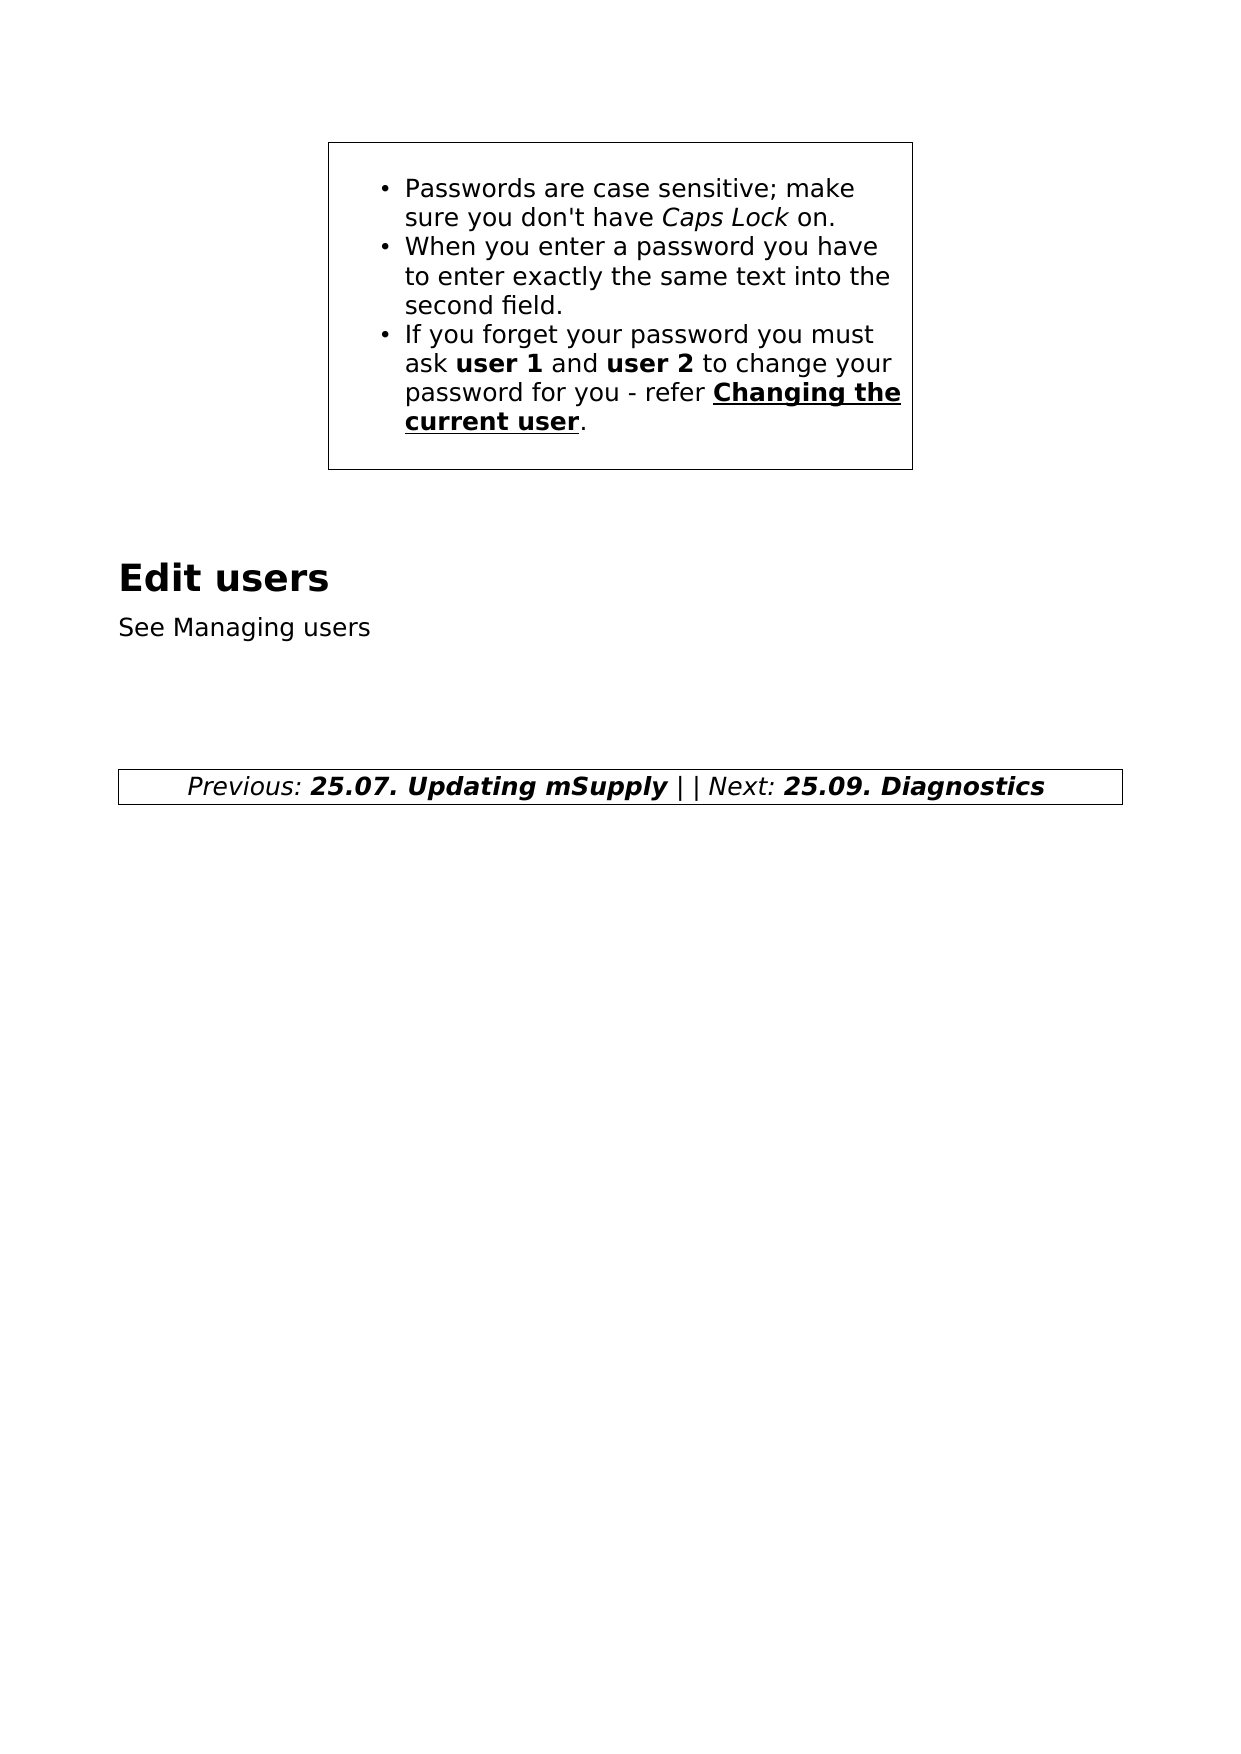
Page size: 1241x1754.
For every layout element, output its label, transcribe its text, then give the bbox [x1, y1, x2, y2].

table_header Previous: 25.07. Updating mSupply | | Next: 25.09. Diagnostics [119, 770, 1122, 804]
subtitle Edit users [118, 557, 1122, 600]
text See Managing users [118, 613, 1122, 642]
table_header Passwords are case sensitive; make sure you don't have Caps Lock on. When you enter a password you have to enter exactly the same text into the second field. If you forget your password you must ask user 1 and user 2 to change your password for you - refer Changing the current user. [329, 143, 912, 469]
